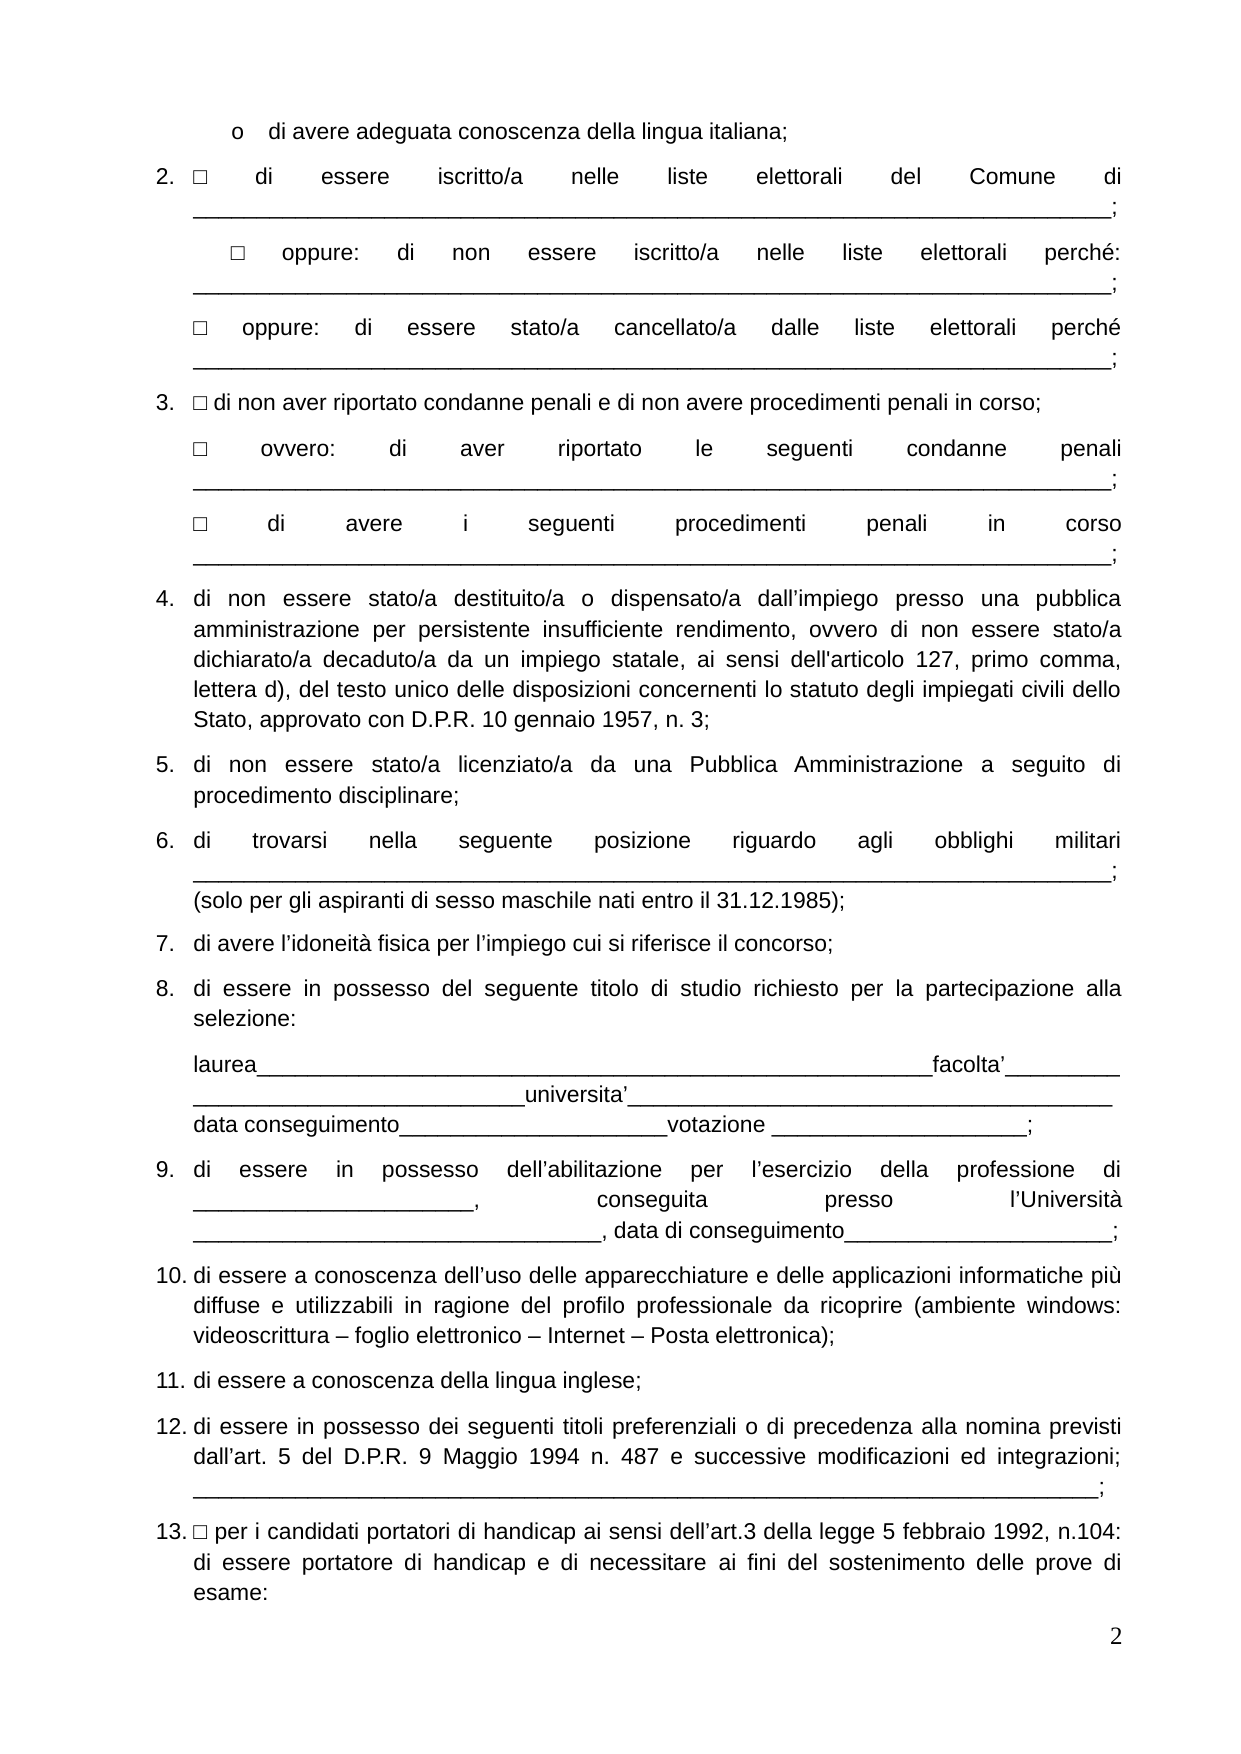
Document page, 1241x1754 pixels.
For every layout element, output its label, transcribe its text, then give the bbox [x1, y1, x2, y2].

list di non essere stato/a destituito/a o dispensato/a dall’impiego presso una pubblica amministrazione per persistente insufficiente rendimento, ovvero di non essere stato/a dichiarato/a decaduto/a da un impiego statale, ai sensi dell'articolo 127, primo comma, lettera d), del testo unico delle disposizioni concernenti lo statuto degli impiegati civili dello Stato, approvato con D.P.R. 10 gennaio 1957, n. 3; [156, 585, 1122, 733]
list di essere in possesso del seguente titolo di studio richiesto per la partecipazione alla selezione: [156, 975, 1122, 1032]
list □ per i candidati portatori di handicap ai sensi dell’art.3 della legge 5 febbraio 1992, n.104: di essere portatore di handicap e di necessitare ai fini del sostenimento delle prove di esame: [156, 1518, 1122, 1605]
list □ di non aver riportato condanne penali e di non avere procedimenti penali in corso; [156, 389, 1122, 416]
list di essere a conoscenza della lingua inglese; [156, 1367, 1122, 1394]
list di avere l’idoneità fisica per l’impiego cui si riferisce il concorso; [156, 930, 1122, 956]
text (solo per gli aspiranti di sesso maschile nati entro il 31.12.1985); [193, 887, 1122, 914]
text □ di avere i seguenti procedimenti penali in corso ________________________________________________________________________; [193, 510, 1122, 567]
list di avere adeguata conoscenza della lingua italiana; [231, 118, 1122, 146]
text laurea_____________________________________________________facolta’___________________________________universita’______________________________________data conseguimento_____________________votazione ____________________; [193, 1051, 1122, 1137]
list di essere in possesso dell’abilitazione per l’esercizio della professione di ______________________, conseguita presso l’Università ________________________________, data di conseguimento_____________________; [156, 1156, 1122, 1243]
text □ oppure: di essere stato/a cancellato/a dalle liste elettorali perché ________________________________________________________________________; [193, 314, 1122, 371]
list di trovarsi nella seguente posizione riguardo agli obblighi militari ________________________________________________________________________; [156, 827, 1122, 883]
list di essere a conoscenza dell’uso delle apparecchiature e delle applicazioni informatiche più diffuse e utilizzabili in ragione del profilo professionale da ricoprire (ambiente windows: videoscrittura – foglio elettronico – Internet – Posta elettronica); [156, 1262, 1122, 1349]
text □ ovvero: di aver riportato le seguenti condanne penali ________________________________________________________________________; [193, 434, 1122, 491]
list di essere in possesso dei seguenti titoli preferenziali o di precedenza alla nomina previsti dall’art. 5 del D.P.R. 9 Maggio 1994 n. 487 e successive modificazioni ed integrazioni; _______________________________________________________________________; [156, 1413, 1122, 1499]
list di non essere stato/a licenziato/a da una Pubblica Amministrazione a seguito di procedimento disciplinare; [156, 751, 1122, 808]
list □ di essere iscritto/a nelle liste elettorali del Comune di ________________________________________________________________________; [156, 163, 1122, 220]
text □ oppure: di non essere iscritto/a nelle liste elettorali perché: ________________________________________________________________________; [193, 238, 1122, 295]
